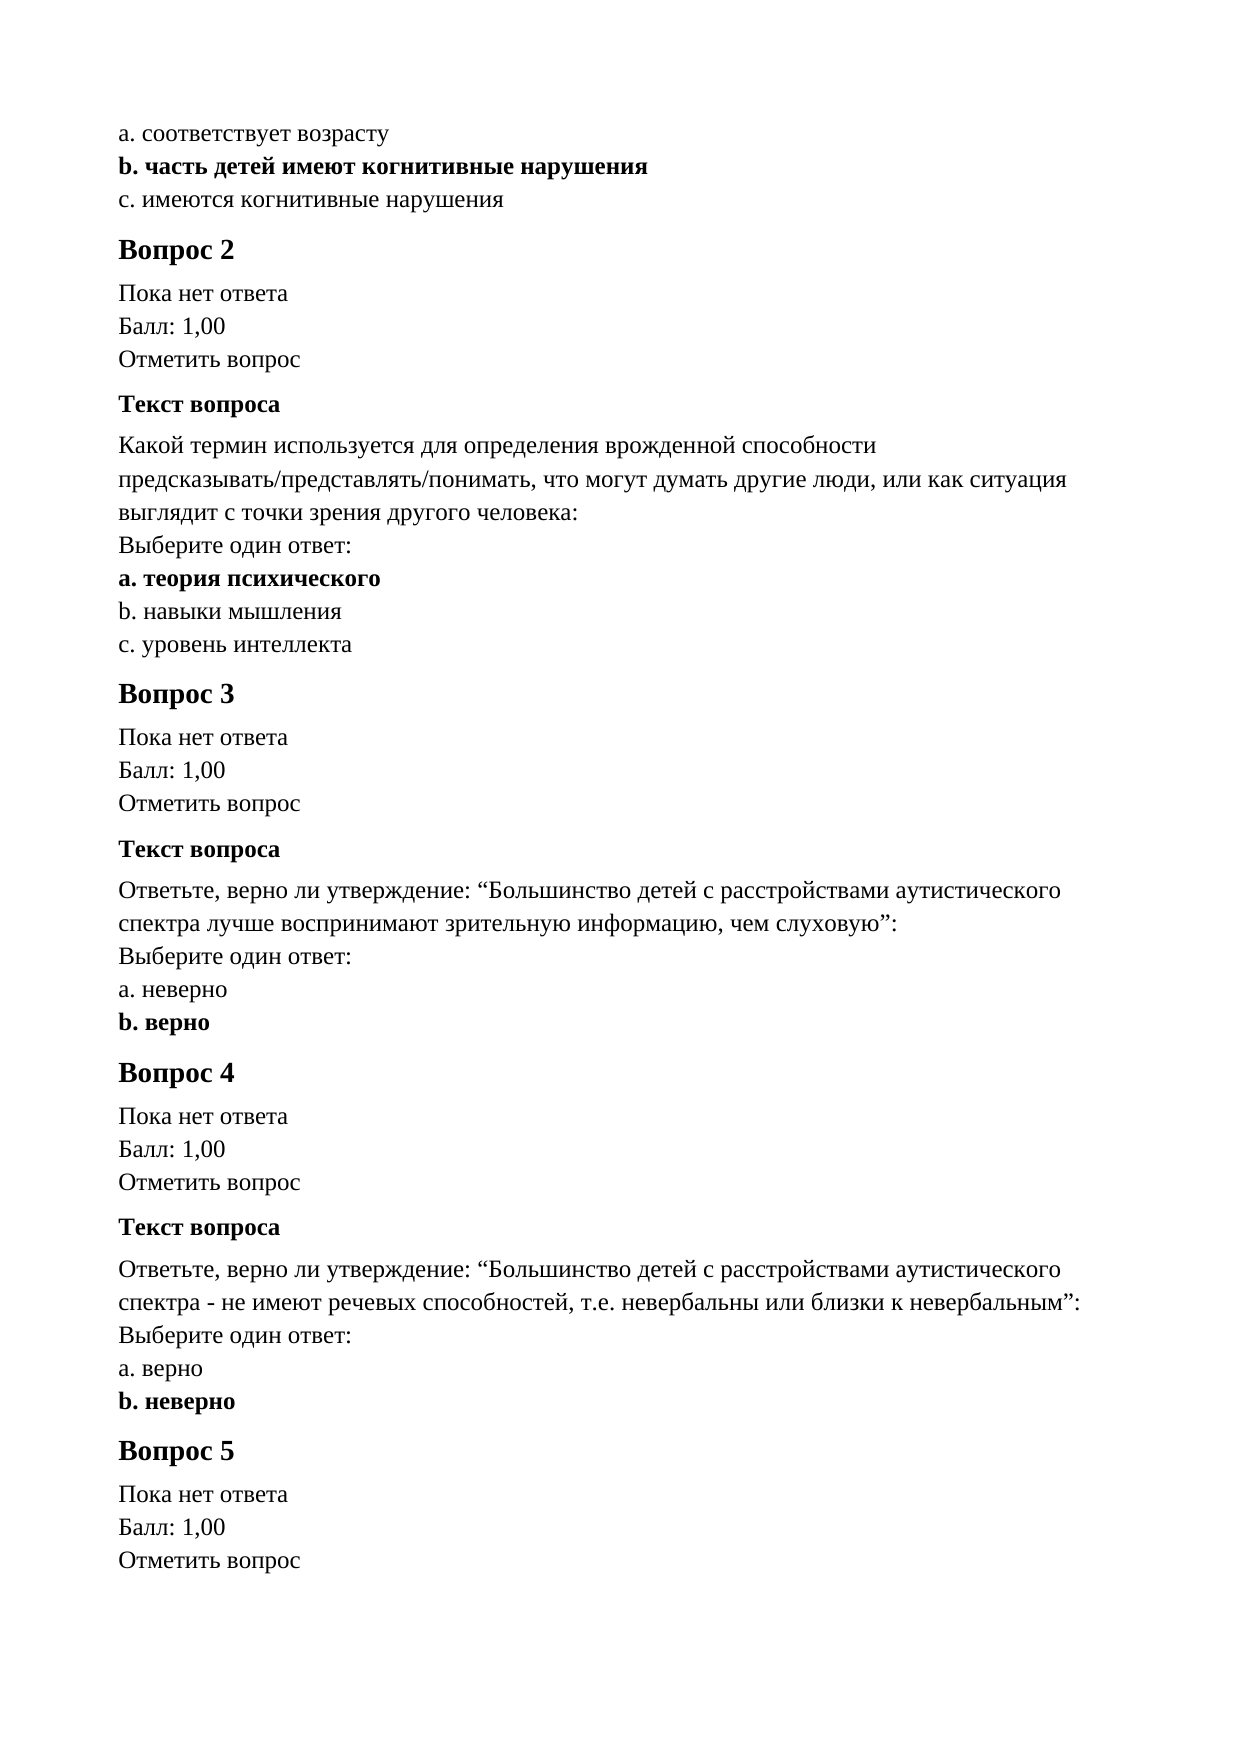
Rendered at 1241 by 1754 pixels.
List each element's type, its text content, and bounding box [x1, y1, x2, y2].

text a. неверно [118, 974, 1122, 1003]
text Балл: 1,00 [118, 1512, 1122, 1541]
text Балл: 1,00 [118, 311, 1122, 339]
text Пока нет ответа [118, 1101, 1122, 1130]
text Отметить вопрос [118, 788, 1122, 817]
text Ответьте, верно ли утверждение: “Большинство детей с расстройствами аутистического спектра - не имеют речевых способностей, т.е. невербальны или близки к невербальным”: [118, 1254, 1122, 1316]
text Отметить вопрос [118, 1546, 1122, 1574]
text Отметить вопрос [118, 1167, 1122, 1196]
text a. соответствует возрасту [118, 118, 1122, 147]
text Выберите один ответ: [118, 1320, 1122, 1348]
subtitle Текст вопроса [118, 389, 1122, 418]
text Какой термин используется для определения врожденной способности предсказывать/представлять/понимать, что могут думать другие люди, или как ситуация выглядит с точки зрения другого человека: [118, 431, 1122, 525]
text Выберите один ответ: [118, 941, 1122, 970]
subtitle Вопрос 3 [118, 676, 1122, 710]
text Ответьте, верно ли утверждение: “Большинство детей с расстройствами аутистического спектра лучше воспринимают зрительную информацию, чем слуховую”: [118, 875, 1122, 937]
text a. теория психического [118, 563, 1122, 591]
text b. навыки мышления [118, 596, 1122, 624]
text Пока нет ответа [118, 278, 1122, 307]
text Балл: 1,00 [118, 755, 1122, 784]
text a. верно [118, 1353, 1122, 1382]
subtitle Вопрос 5 [118, 1433, 1122, 1467]
text Балл: 1,00 [118, 1134, 1122, 1163]
text c. уровень интеллекта [118, 629, 1122, 657]
subtitle Вопрос 4 [118, 1055, 1122, 1088]
subtitle Текст вопроса [118, 1212, 1122, 1241]
subtitle Текст вопроса [118, 834, 1122, 863]
text Пока нет ответа [118, 1479, 1122, 1508]
text Пока нет ответа [118, 722, 1122, 751]
text Выберите один ответ: [118, 530, 1122, 558]
text b. верно [118, 1007, 1122, 1036]
text b. часть детей имеют когнитивные нарушения [118, 151, 1122, 180]
text c. имеются когнитивные нарушения [118, 184, 1122, 213]
text b. неверно [118, 1386, 1122, 1414]
text Отметить вопрос [118, 344, 1122, 373]
subtitle Вопрос 2 [118, 232, 1122, 265]
